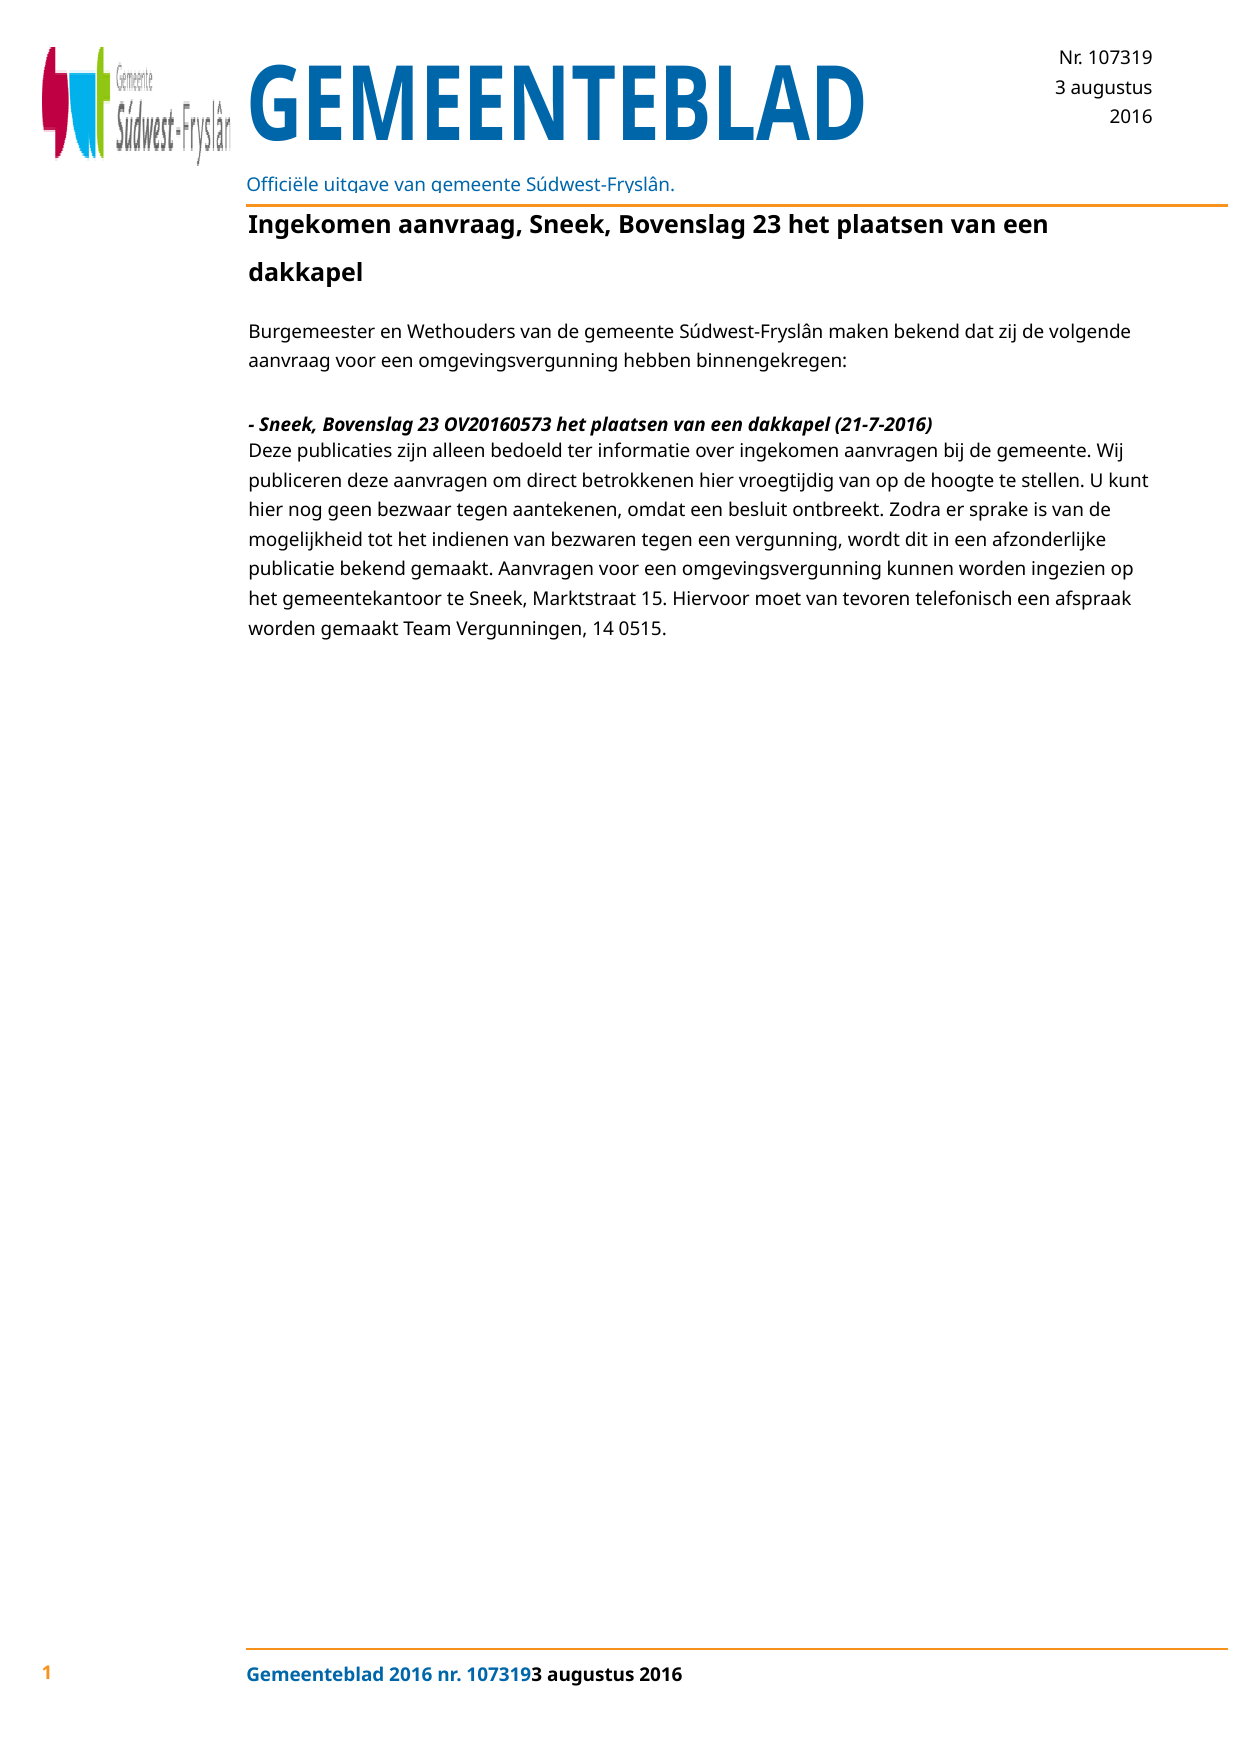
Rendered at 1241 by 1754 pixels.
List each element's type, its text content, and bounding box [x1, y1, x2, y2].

text Burgemeester en Wethouders van de gemeente Súdwest-Fryslân maken bekend dat zij de volgende aanvraag voor een omgevingsvergunning hebben binnengekregen: [248, 318, 1152, 373]
picture [41, 47, 231, 172]
text Deze publicaties zijn alleen bedoeld ter informatie over ingekomen aanvragen bij de gemeente. Wij publiceren deze aanvragen om direct betrokkenen hier vroegtijdig van op de hoogte te stellen. U kunt hier nog geen bezwaar tegen aantekenen, omdat een besluit ontbreekt. Zodra er sprake is van de mogelijkheid tot het indienen van bezwaren tegen een vergunning, wordt dit in een afzonderlijke publicatie bekend gemaakt. Aanvragen voor een omgevingsvergunning kunnen worden ingezien op het gemeentekantoor te Sneek, Marktstraat 15. Hiervoor moet van tevoren telefonisch een afspraak worden gemaakt Team Vergunningen, 14 0515. [248, 437, 1152, 640]
text Ingekomen aanvraag, Sneek, Bovenslag 23 het plaatsen van een dakkapel [248, 207, 1152, 288]
text - Sneek, Bovenslag 23 OV20160573 het plaatsen van een dakkapel (21-7-2016) [248, 411, 1152, 437]
